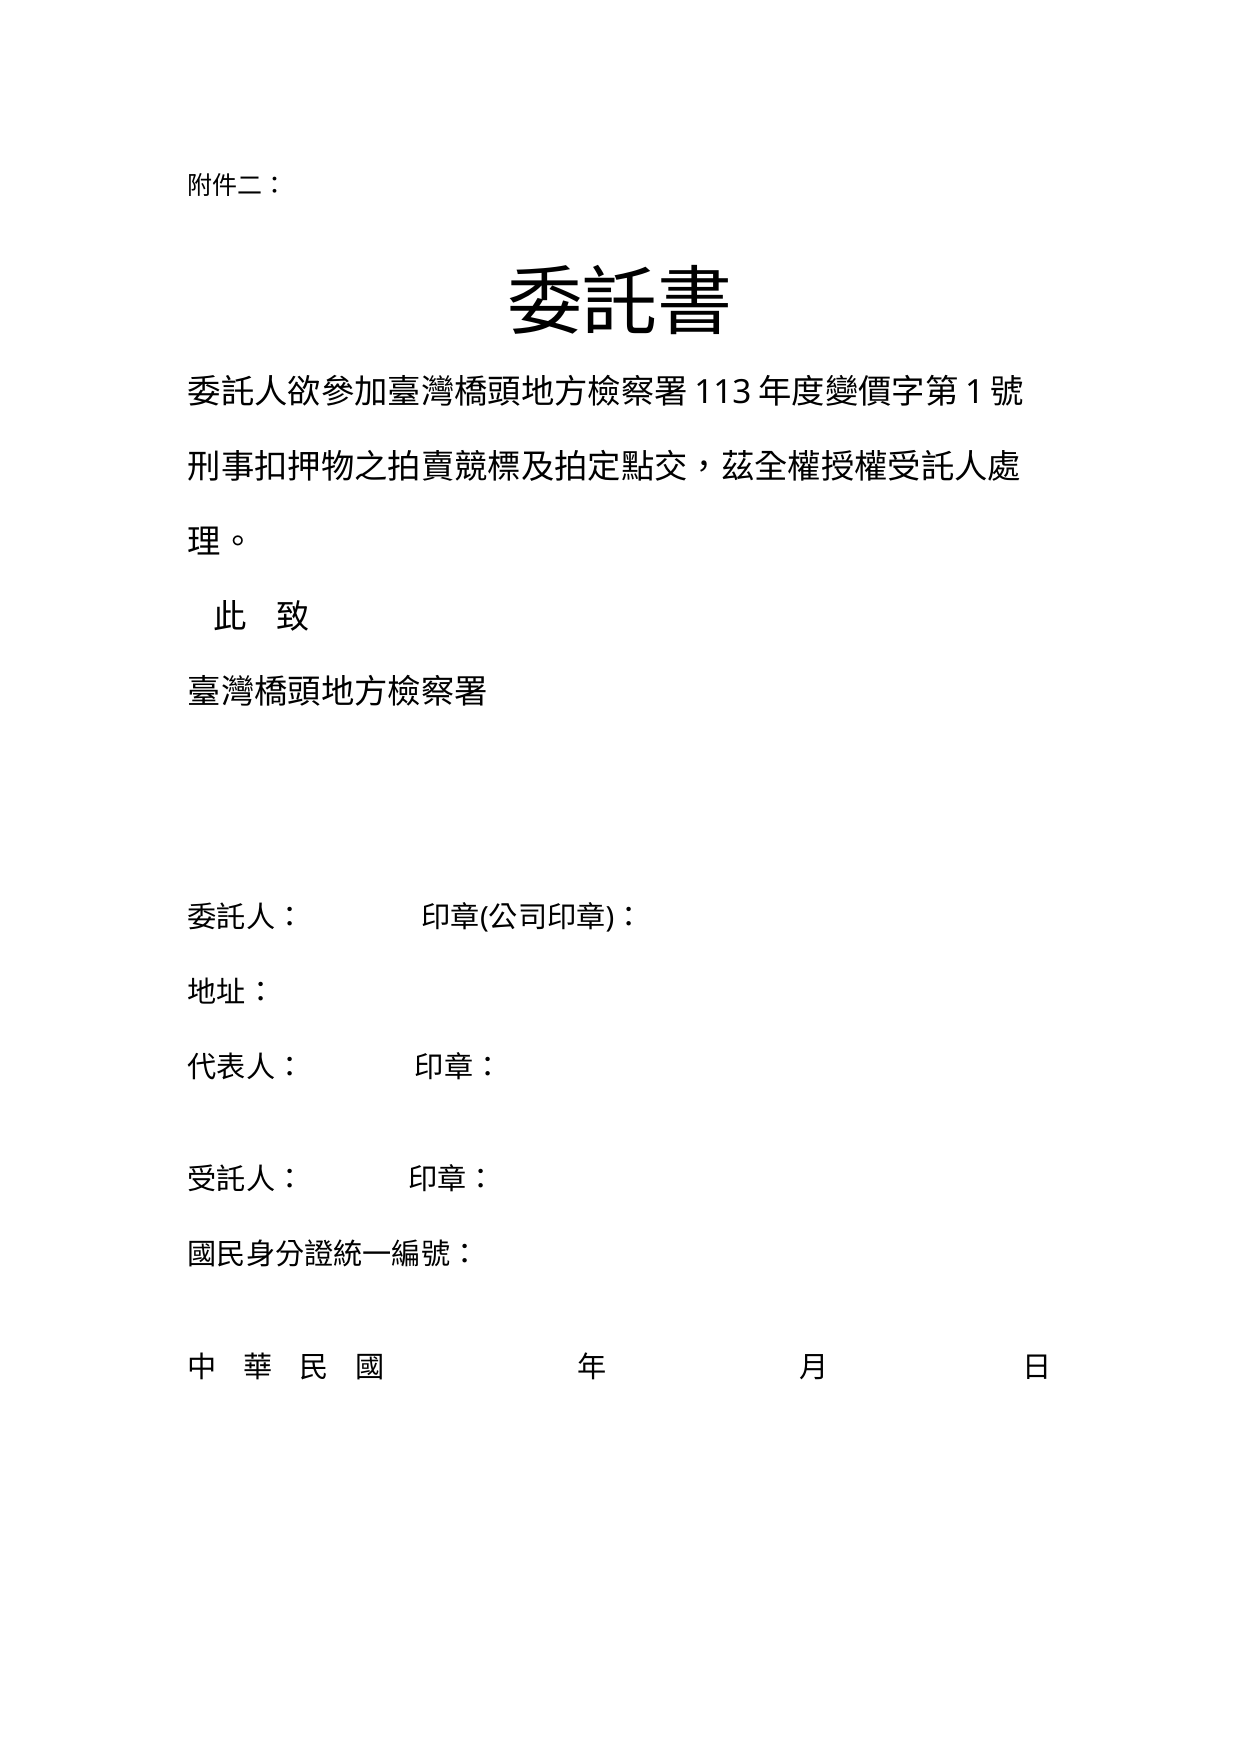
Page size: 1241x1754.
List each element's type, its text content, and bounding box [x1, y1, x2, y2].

text 地址： [187, 952, 1053, 1027]
text 委託人欲參加臺灣橋頭地方檢察署113年度變價字第1號刑事扣押物之拍賣競標及拍定點交，茲全權授權受託人處理。 [187, 352, 1053, 577]
text 臺灣橋頭地方檢察署 [187, 652, 1053, 727]
text 中華民國 年 月 日 [187, 1327, 1053, 1402]
text 附件二： [187, 164, 1053, 202]
text 委託書 [187, 239, 1053, 352]
text 受託人： 印章： [187, 1139, 1053, 1214]
text 國民身分證統一編號： [187, 1214, 1053, 1289]
text 此 致 [187, 577, 1053, 652]
text 代表人： 印章： [187, 1027, 1053, 1102]
text 委託人： 印章(公司印章)： [187, 877, 1053, 952]
